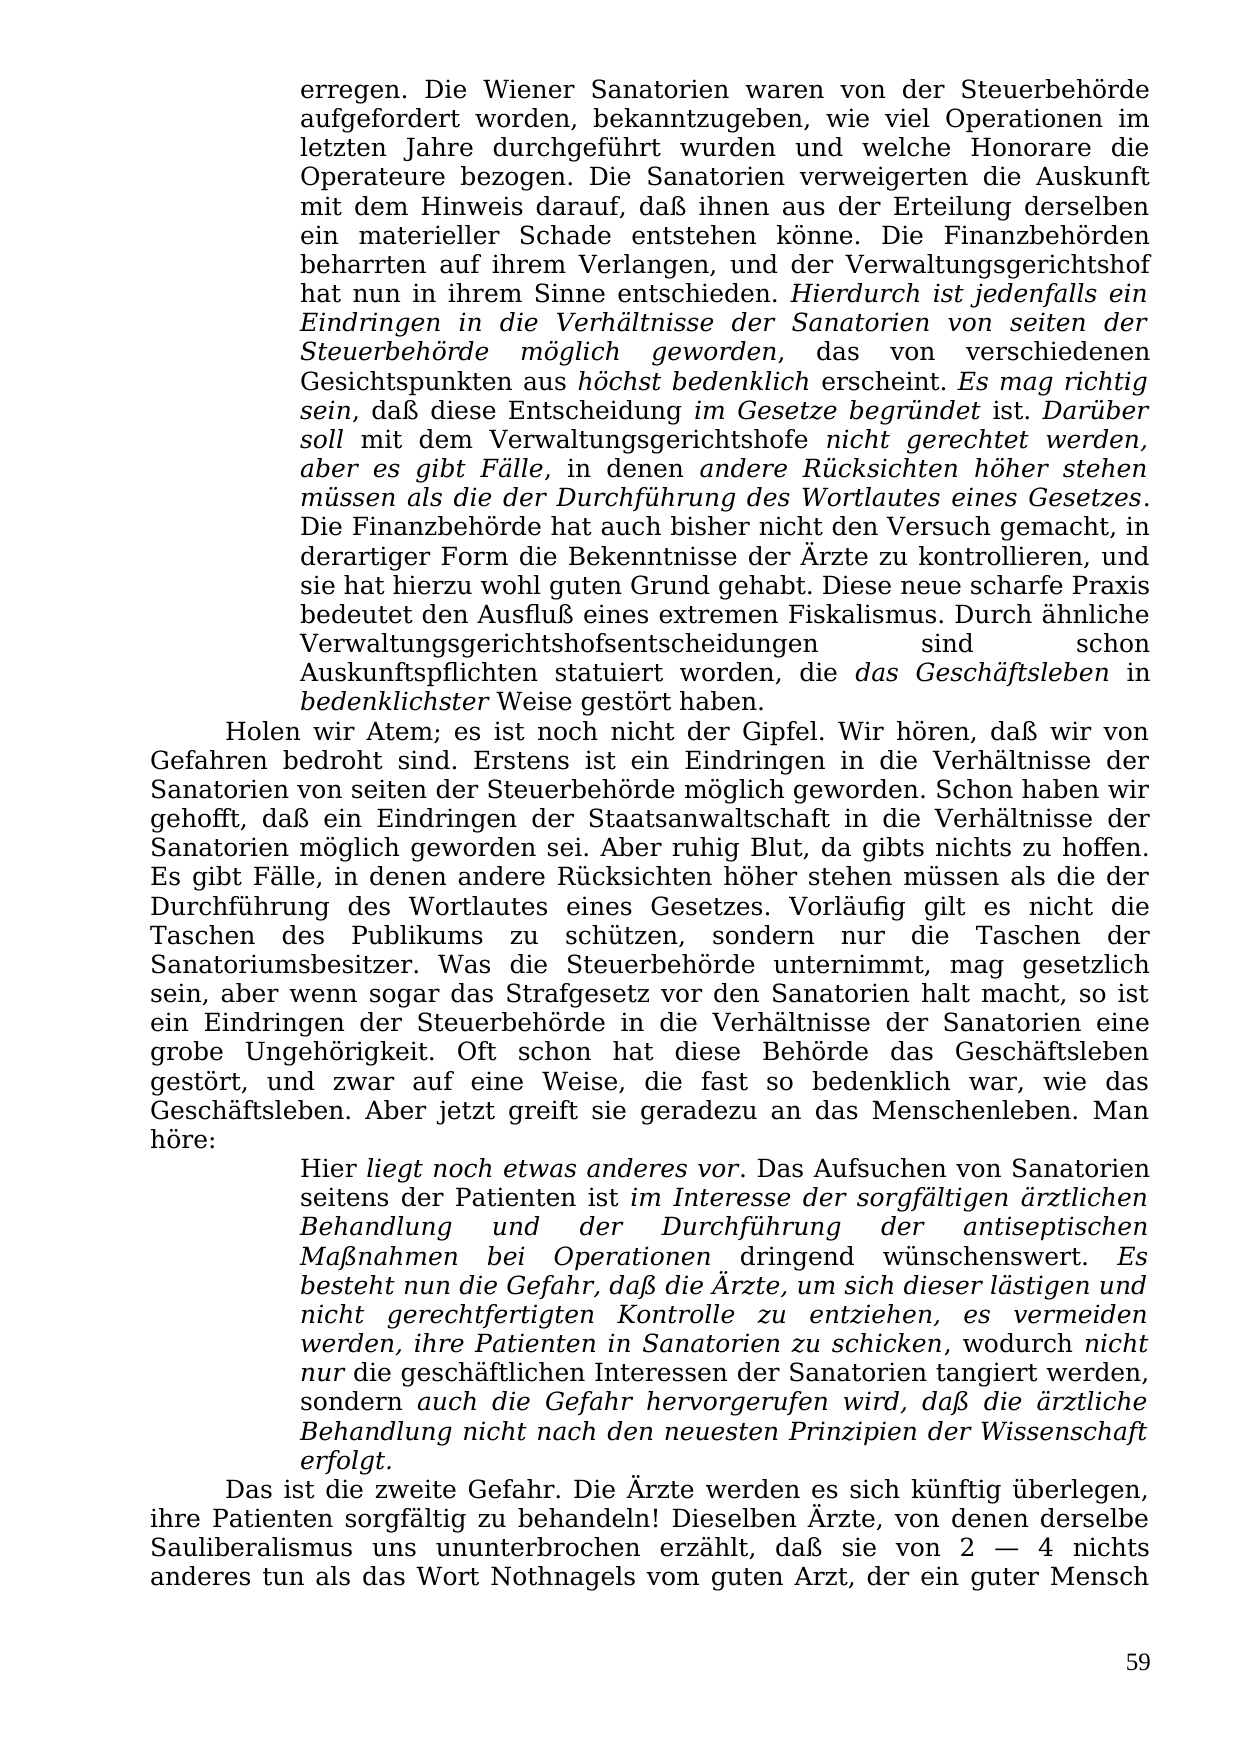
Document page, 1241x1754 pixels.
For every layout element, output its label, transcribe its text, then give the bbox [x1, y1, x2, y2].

text Holen wir Atem; es ist noch nicht der Gipfel. Wir hören, daß wir von Gefahren bedroht sind. Erstens ist ein Eindringen in die Verhältnisse der Sanatorien von seiten der Steuerbehörde möglich geworden. Schon haben wir gehofft, daß ein Eindringen der Staatsanwaltschaft in die Verhältnisse der Sanatorien möglich geworden sei. Aber ruhig Blut, da gibts nichts zu hoffen. Es gibt Fälle, in denen andere Rücksichten höher stehen müssen als die der Durchführung des Wortlautes eines Gesetzes. Vorläufig gilt es nicht die Taschen des Publikums zu schützen, sondern nur die Taschen der Sanatoriumsbesitzer. Was die Steuerbehörde unternimmt, mag gesetzlich sein, aber wenn sogar das Strafgesetz vor den Sanatorien halt macht, so ist ein Eindringen der Steuerbehörde in die Verhältnisse der Sanatorien eine grobe Ungehörigkeit. Oft schon hat diese Behörde das Geschäftsleben gestört, und zwar auf eine Weise, die fast so bedenklich war, wie das Geschäftsleben. Aber jetzt greift sie geradezu an das Menschenleben. Man höre: [150, 717, 1151, 1154]
text Das ist die zweite Gefahr. Die Ärzte werden es sich künftig überlegen, ihre Patienten sorgfältig zu behandeln! Dieselben Ärzte, von denen derselbe Sauliberalismus uns ununterbrochen erzählt, daß sie von 2 — 4 nichts anderes tun als das Wort Nothnagels vom guten Arzt, der ein guter Mensch [150, 1475, 1151, 1592]
text erregen. Die Wiener Sanatorien waren von der Steuerbehörde aufgefordert worden, bekanntzugeben, wie viel Operationen im letzten Jahre durchgeführt wurden und welche Honorare die Operateure bezogen. Die Sanatorien verweigerten die Auskunft mit dem Hinweis darauf, daß ihnen aus der Erteilung derselben ein materieller Schade entstehen könne. Die Finanzbehörden beharrten auf ihrem Verlangen, und der Verwaltungsgerichtshof hat nun in ihrem Sinne entschieden. Hierdurch ist jedenfalls ein Eindringen in die Verhältnisse der Sanatorien von seiten der Steuerbehörde möglich geworden, das von verschiedenen Gesichtspunkten aus höchst bedenklich erscheint. Es mag richtig sein, daß diese Entscheidung im Gesetze begründet ist. Darüber soll mit dem Verwaltungsgerichtshofe nicht gerechtet werden, aber es gibt Fälle, in denen andere Rücksichten höher stehen müssen als die der Durchführung des Wortlautes eines Gesetzes. Die Finanzbehörde hat auch bisher nicht den Versuch gemacht, in derartiger Form die Bekenntnisse der Ärzte zu kontrollieren, und sie hat hierzu wohl guten Grund gehabt. Diese neue scharfe Praxis bedeutet den Ausfluß eines extremen Fiskalismus. Durch ähnliche Verwaltungsgerichtshofsentscheidungen sind schon Auskunftspflichten statuiert worden, die das Geschäftsleben in bedenklichster Weise gestört haben. [300, 75, 1151, 717]
text Hier liegt noch etwas anderes vor. Das Aufsuchen von Sanatorien seitens der Patienten ist im Interesse der sorgfältigen ärztlichen Behandlung und der Durchführung der antiseptischen Maßnahmen bei Operationen dringend wünschenswert. Es besteht nun die Gefahr, daß die Ärzte, um sich dieser lästigen und nicht gerechtfertigten Kontrolle zu entziehen, es vermeiden werden, ihre Patienten in Sanatorien zu schicken, wodurch nicht nur die geschäftlichen Interessen der Sanatorien tangiert werden, sondern auch die Gefahr hervorgerufen wird, daß die ärztliche Behandlung nicht nach den neuesten Prinzipien der Wissenschaft erfolgt. [300, 1154, 1151, 1475]
